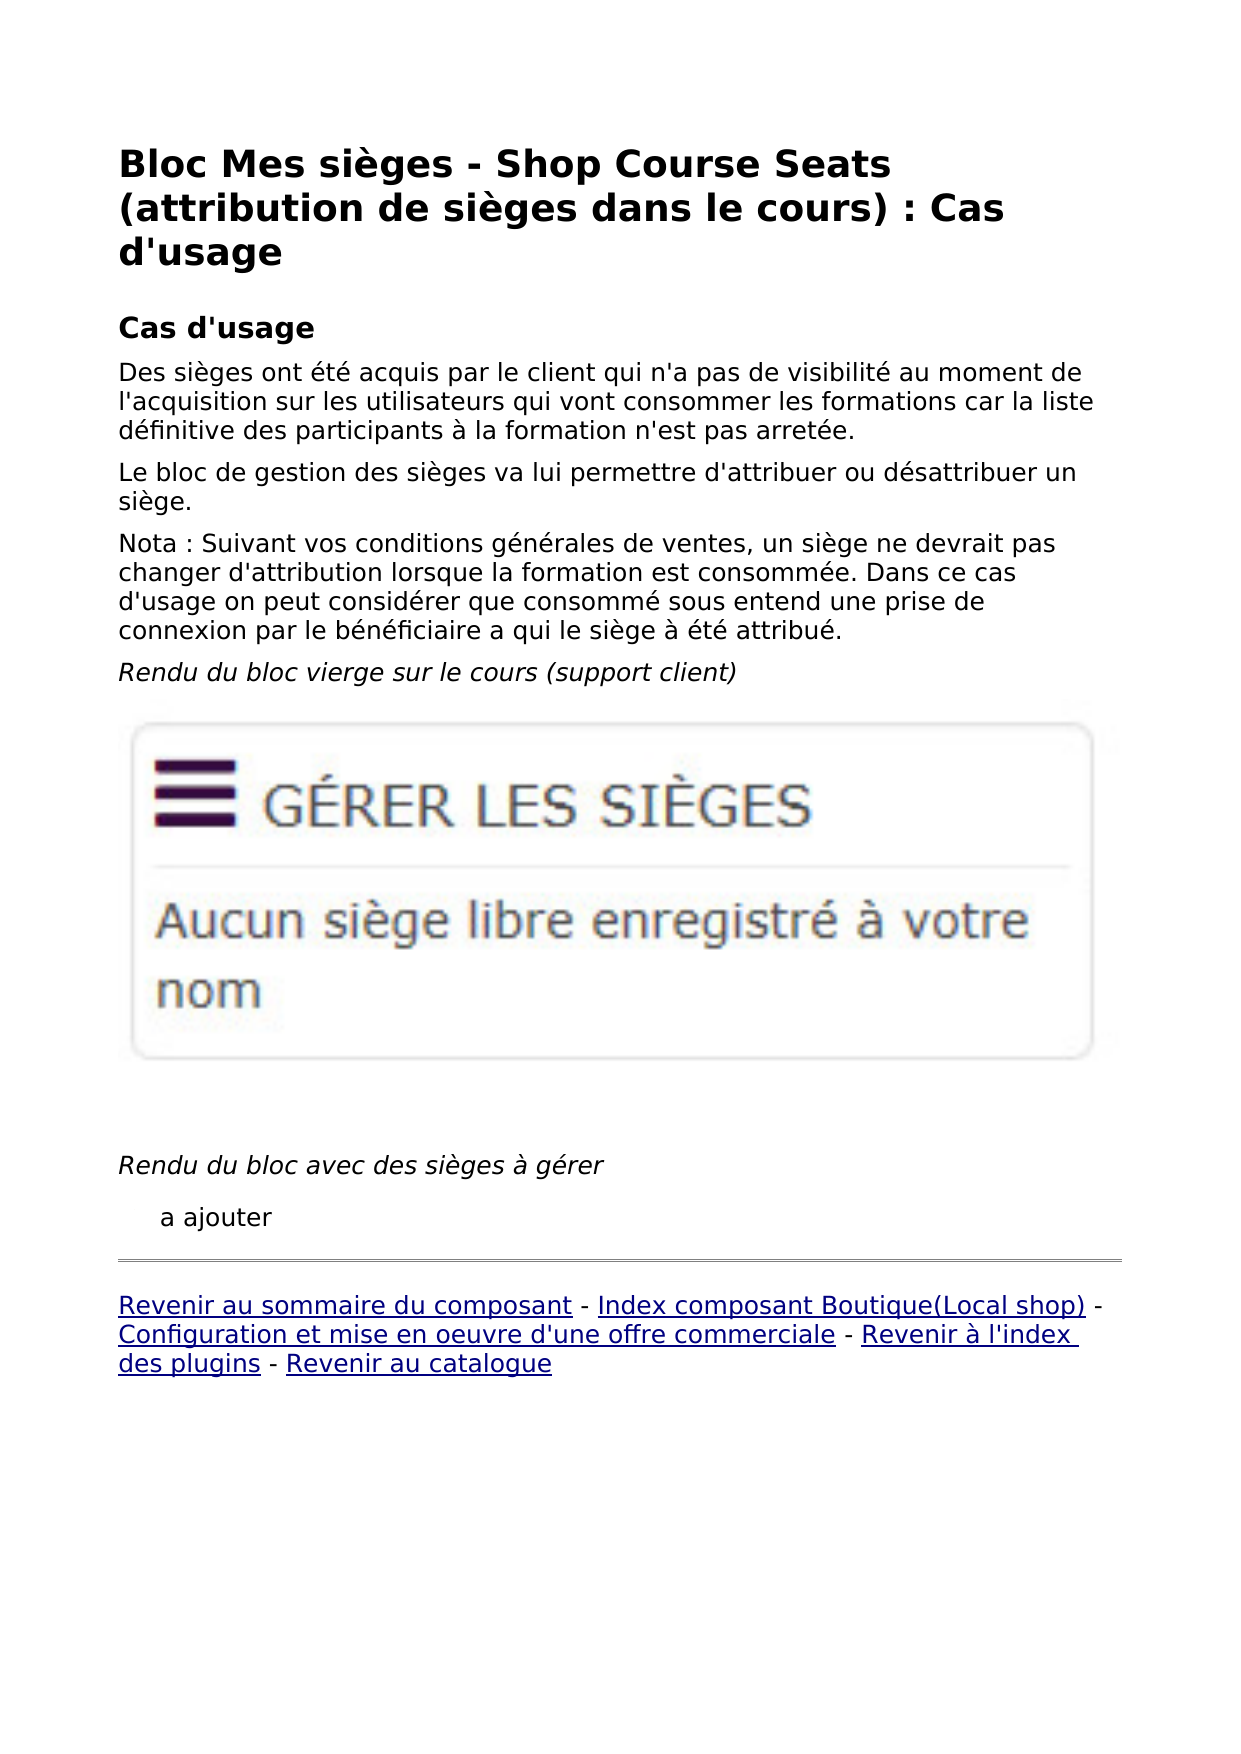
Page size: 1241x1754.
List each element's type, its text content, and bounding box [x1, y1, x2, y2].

text Rendu du bloc avec des sièges à gérer [118, 1151, 1122, 1180]
subtitle Bloc Mes sièges - Shop Course Seats (attribution de sièges dans le cours) : Cas d'usage [118, 143, 1122, 274]
text Rendu du bloc vierge sur le cours (support client) [118, 658, 1122, 687]
subtitle Cas d'usage [118, 312, 1122, 346]
text Des sièges ont été acquis par le client qui n'a pas de visibilité au moment de l'acquisition sur les utilisateurs qui vont consommer les formations car la liste définitive des participants à la formation n'est pas arretée. [118, 358, 1122, 446]
picture [118, 699, 1123, 1110]
text Revenir au sommaire du composant - Index composant Boutique(Local shop) - Configuration et mise en oeuvre d'une offre commerciale - Revenir à l'index des plugins - Revenir au catalogue [118, 1291, 1122, 1379]
text Le bloc de gestion des sièges va lui permettre d'attribuer ou désattribuer un siège. [118, 458, 1122, 516]
text a ajouter [118, 1193, 1122, 1232]
text Nota : Suivant vos conditions générales de ventes, un siège ne devrait pas changer d'attribution lorsque la formation est consommée. Dans ce cas d'usage on peut considérer que consommé sous entend une prise de connexion par le bénéficiaire a qui le siège à été attribué. [118, 529, 1122, 646]
